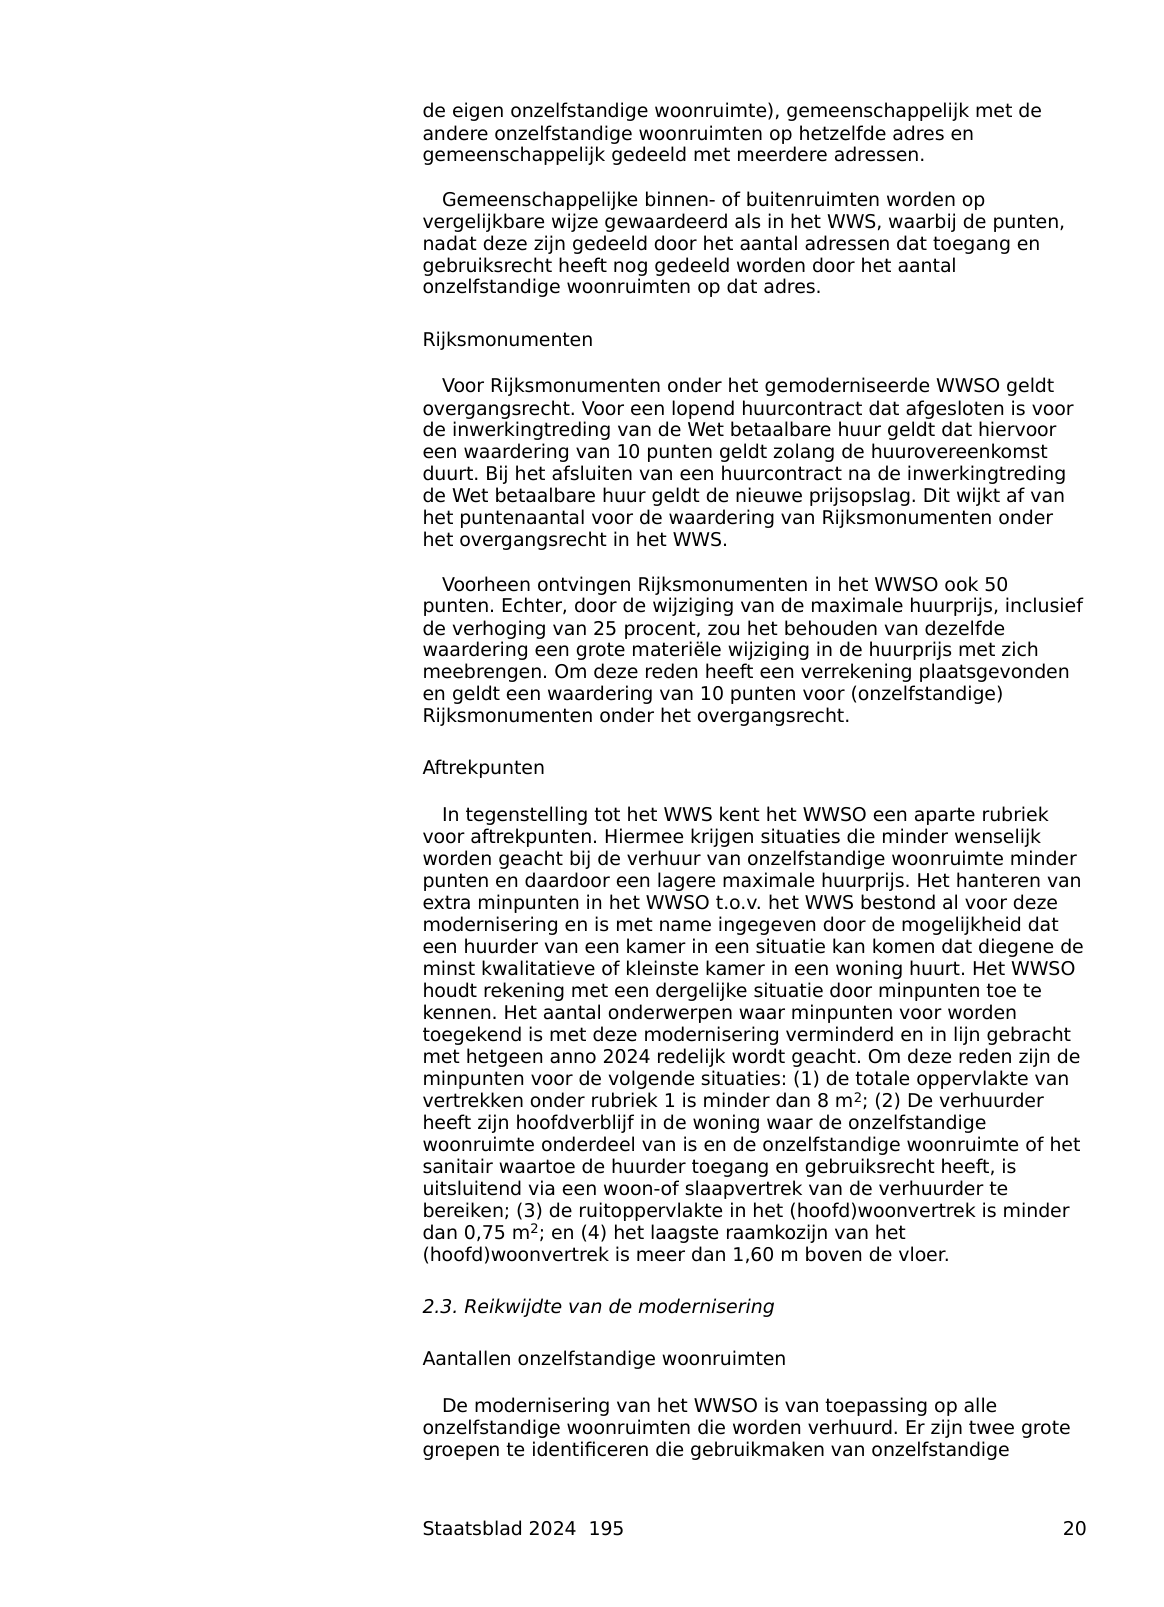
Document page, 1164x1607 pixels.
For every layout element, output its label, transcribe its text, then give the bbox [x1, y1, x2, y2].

text de eigen onzelfstandige woonruimte), gemeenschappelijk met de andere onzelfstandige woonruimten op hetzelfde adres en gemeenschappelijk gedeeld met meerdere adressen. [422, 100, 1087, 166]
text De modernisering van het WWSO is van toepassing op alle onzelfstandige woonruimten die worden verhuurd. Er zijn twee grote groepen te identificeren die gebruikmaken van onzelfstandige [422, 1395, 1087, 1461]
subtitle Rijksmonumenten [422, 328, 1087, 350]
subtitle Aantallen onzelfstandige woonruimten [422, 1348, 1087, 1370]
text In tegenstelling tot het WWS kent het WWSO een aparte rubriek voor aftrekpunten. Hiermee krijgen situaties die minder wenselijk worden geacht bij de verhuur van onzelfstandige woonruimte minder punten en daardoor een lagere maximale huurprijs. Het hanteren van extra minpunten in het WWSO t.o.v. het WWS bestond al voor deze modernisering en is met name ingegeven door de mogelijkheid dat een huurder van een kamer in een situatie kan komen dat diegene de minst kwalitatieve of kleinste kamer in een woning huurt. Het WWSO houdt rekening met een dergelijke situatie door minpunten toe te kennen. Het aantal onderwerpen waar minpunten voor worden toegekend is met deze modernisering verminderd en in lijn gebracht met hetgeen anno 2024 redelijk wordt geacht. Om deze reden zijn de minpunten voor de volgende situaties: (1) de totale oppervlakte van vertrekken onder rubriek 1 is minder dan 8 m2; (2) De verhuurder heeft zijn hoofdverblijf in de woning waar de onzelfstandige woonruimte onderdeel van is en de onzelfstandige woonruimte of het sanitair waartoe de huurder toegang en gebruiksrecht heeft, is uitsluitend via een woon-of slaapvertrek van de verhuurder te bereiken; (3) de ruitoppervlakte in het (hoofd)woonvertrek is minder dan 0,75 m2; en (4) het laagste raamkozijn van het (hoofd)woonvertrek is meer dan 1,60 m boven de vloer. [422, 804, 1087, 1266]
text Voor Rijksmonumenten onder het gemoderniseerde WWSO geldt overgangsrecht. Voor een lopend huurcontract dat afgesloten is voor de inwerkingtreding van de Wet betaalbare huur geldt dat hiervoor een waardering van 10 punten geldt zolang de huurovereenkomst duurt. Bij het afsluiten van een huurcontract na de inwerkingtreding de Wet betaalbare huur geldt de nieuwe prijsopslag. Dit wijkt af van het puntenaantal voor de waardering van Rijksmonumenten onder het overgangsrecht in het WWS. [422, 375, 1087, 551]
text Voorheen ontvingen Rijksmonumenten in het WWSO ook 50 punten. Echter, door de wijziging van de maximale huurprijs, inclusief de verhoging van 25 procent, zou het behouden van dezelfde waardering een grote materiële wijziging in de huurprijs met zich meebrengen. Om deze reden heeft een verrekening plaatsgevonden en geldt een waardering van 10 punten voor (onzelfstandige) Rijksmonumenten onder het overgangsrecht. [422, 573, 1087, 727]
subtitle 2.3. Reikwijdte van de modernisering [422, 1296, 1087, 1318]
subtitle Aftrekpunten [422, 757, 1087, 779]
text Gemeenschappelijke binnen- of buitenruimten worden op vergelijkbare wijze gewaardeerd als in het WWS, waarbij de punten, nadat deze zijn gedeeld door het aantal adressen dat toegang en gebruiksrecht heeft nog gedeeld worden door het aantal onzelfstandige woonruimten op dat adres. [422, 188, 1087, 298]
